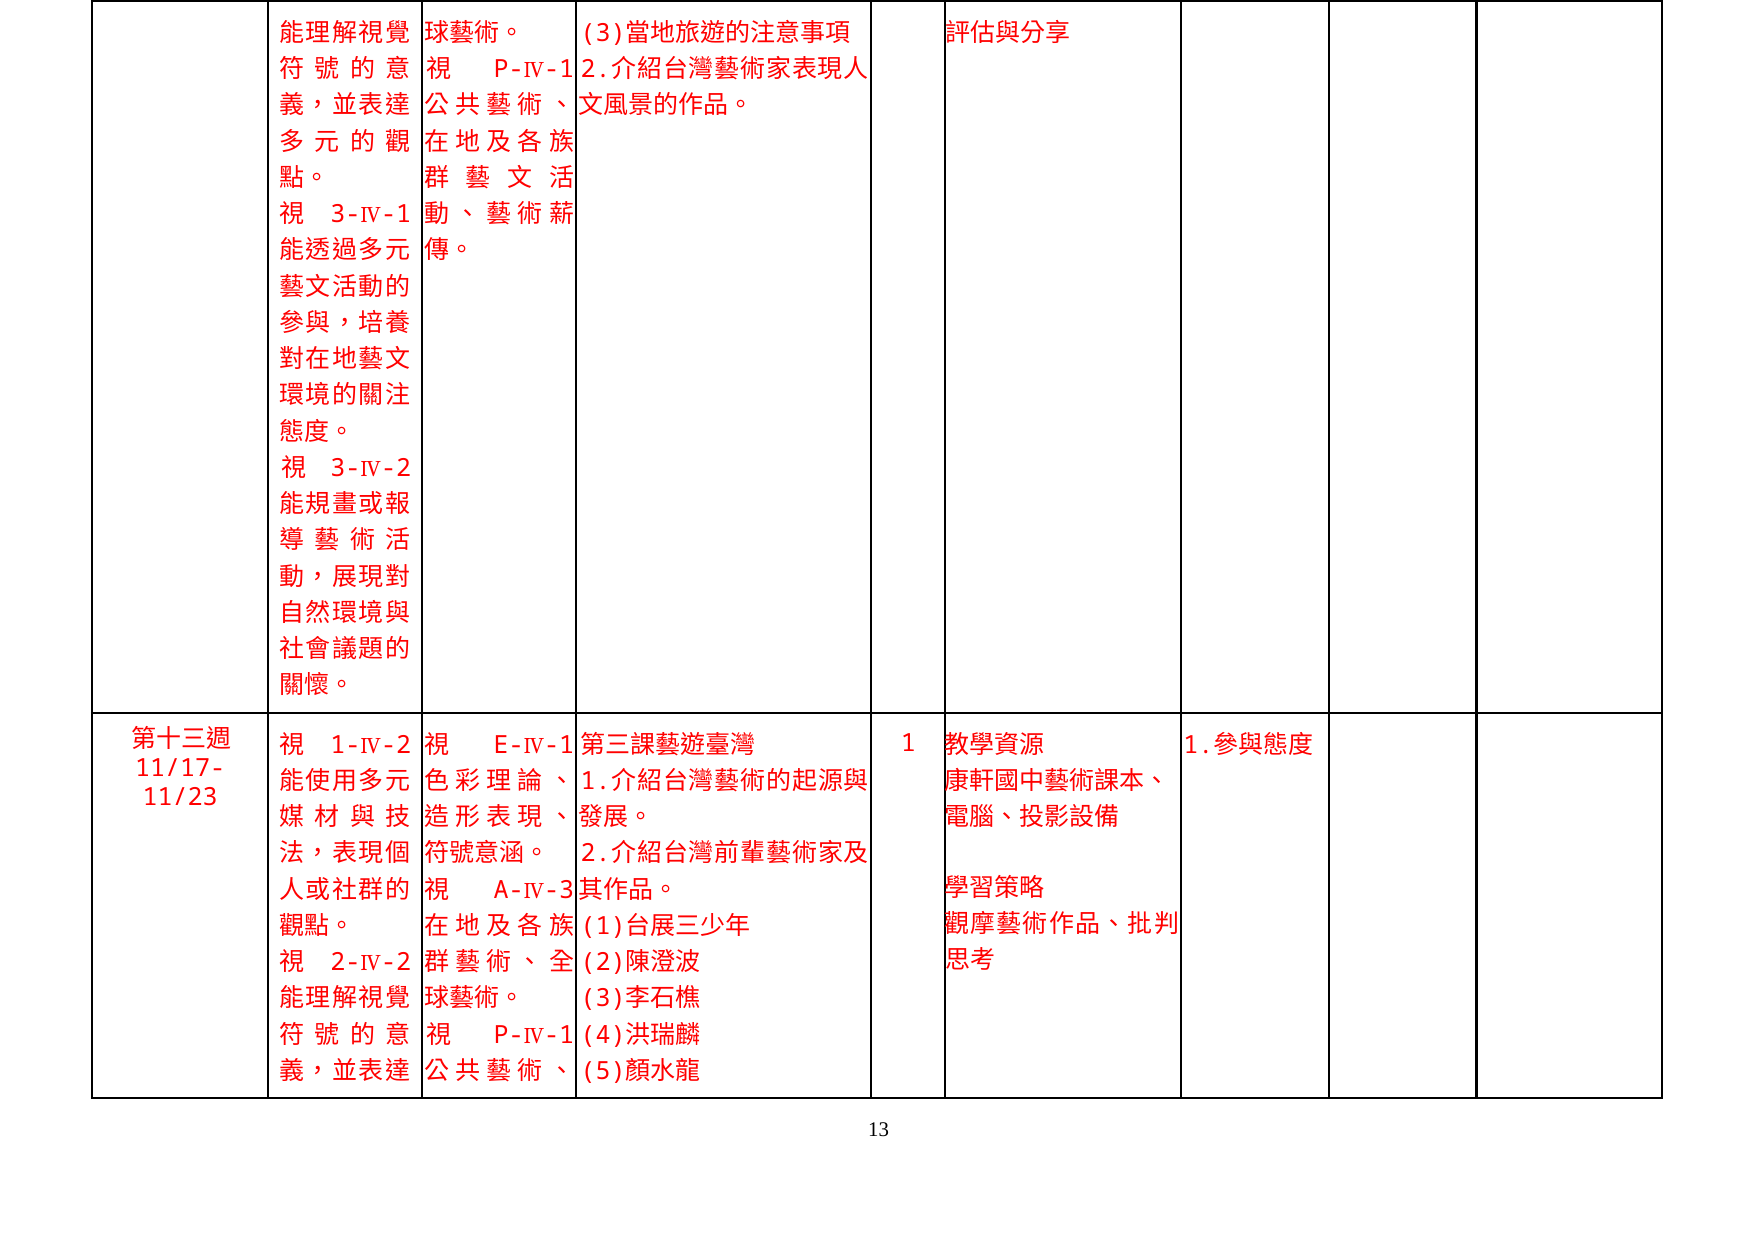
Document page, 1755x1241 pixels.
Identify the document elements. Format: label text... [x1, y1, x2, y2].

table_cell (3)當地旅遊的注意事項 2.介紹台灣藝術家表現人文風景的作品。 [577, 2, 870, 712]
table_cell 第三課藝遊臺灣 1.介紹台灣藝術的起源與發展。 2.介紹台灣前輩藝術家及其作品。 (1)台展三少年 (2)陳澄波 (3)李石樵 (4)洪瑞麟 (5)顏水龍 [577, 714, 870, 1097]
table_cell 球藝術。 視P-Ⅳ-1 公共藝術、在地及各族群藝文活動、藝術薪傳。 [423, 2, 575, 712]
table_cell 教學資源 康軒國中藝術課本、 電腦、投影設備 學習策略 觀摩藝術作品、批判思考 [946, 714, 1180, 1097]
table_cell [93, 2, 267, 712]
table_cell 評估與分享 [946, 2, 1180, 712]
table_cell 視E-Ⅳ-1 色彩理論、造形表現、符號意涵。 視A-Ⅳ-3 在地及各族群藝術、全球藝術。 視P-Ⅳ-1 公共藝術、 [423, 714, 575, 1097]
table_cell 1 [872, 714, 944, 1097]
table_cell [872, 2, 944, 712]
table_cell 能理解視覺符號的意義，並表達多元的觀點。 視3-Ⅳ-1 能透過多元藝文活動的參與，培養對在地藝文環境的關注態度。 視3-Ⅳ-2 能規畫或報導藝術活動，展現對自然環境與社會議題的關懷。 [269, 2, 421, 712]
table_cell [1478, 2, 1661, 712]
table_cell [1478, 714, 1661, 1097]
table_cell [1182, 2, 1328, 712]
table_cell 1.參與態度 [1182, 714, 1328, 1097]
table_cell 第十三週11/17-11/23 [93, 714, 267, 1097]
table_cell 視1-Ⅳ-2 能使用多元媒材與技法，表現個人或社群的觀點。 視2-Ⅳ-2 能理解視覺符號的意義，並表達 [269, 714, 421, 1097]
table_cell [1330, 2, 1475, 712]
table_cell [1330, 714, 1475, 1097]
